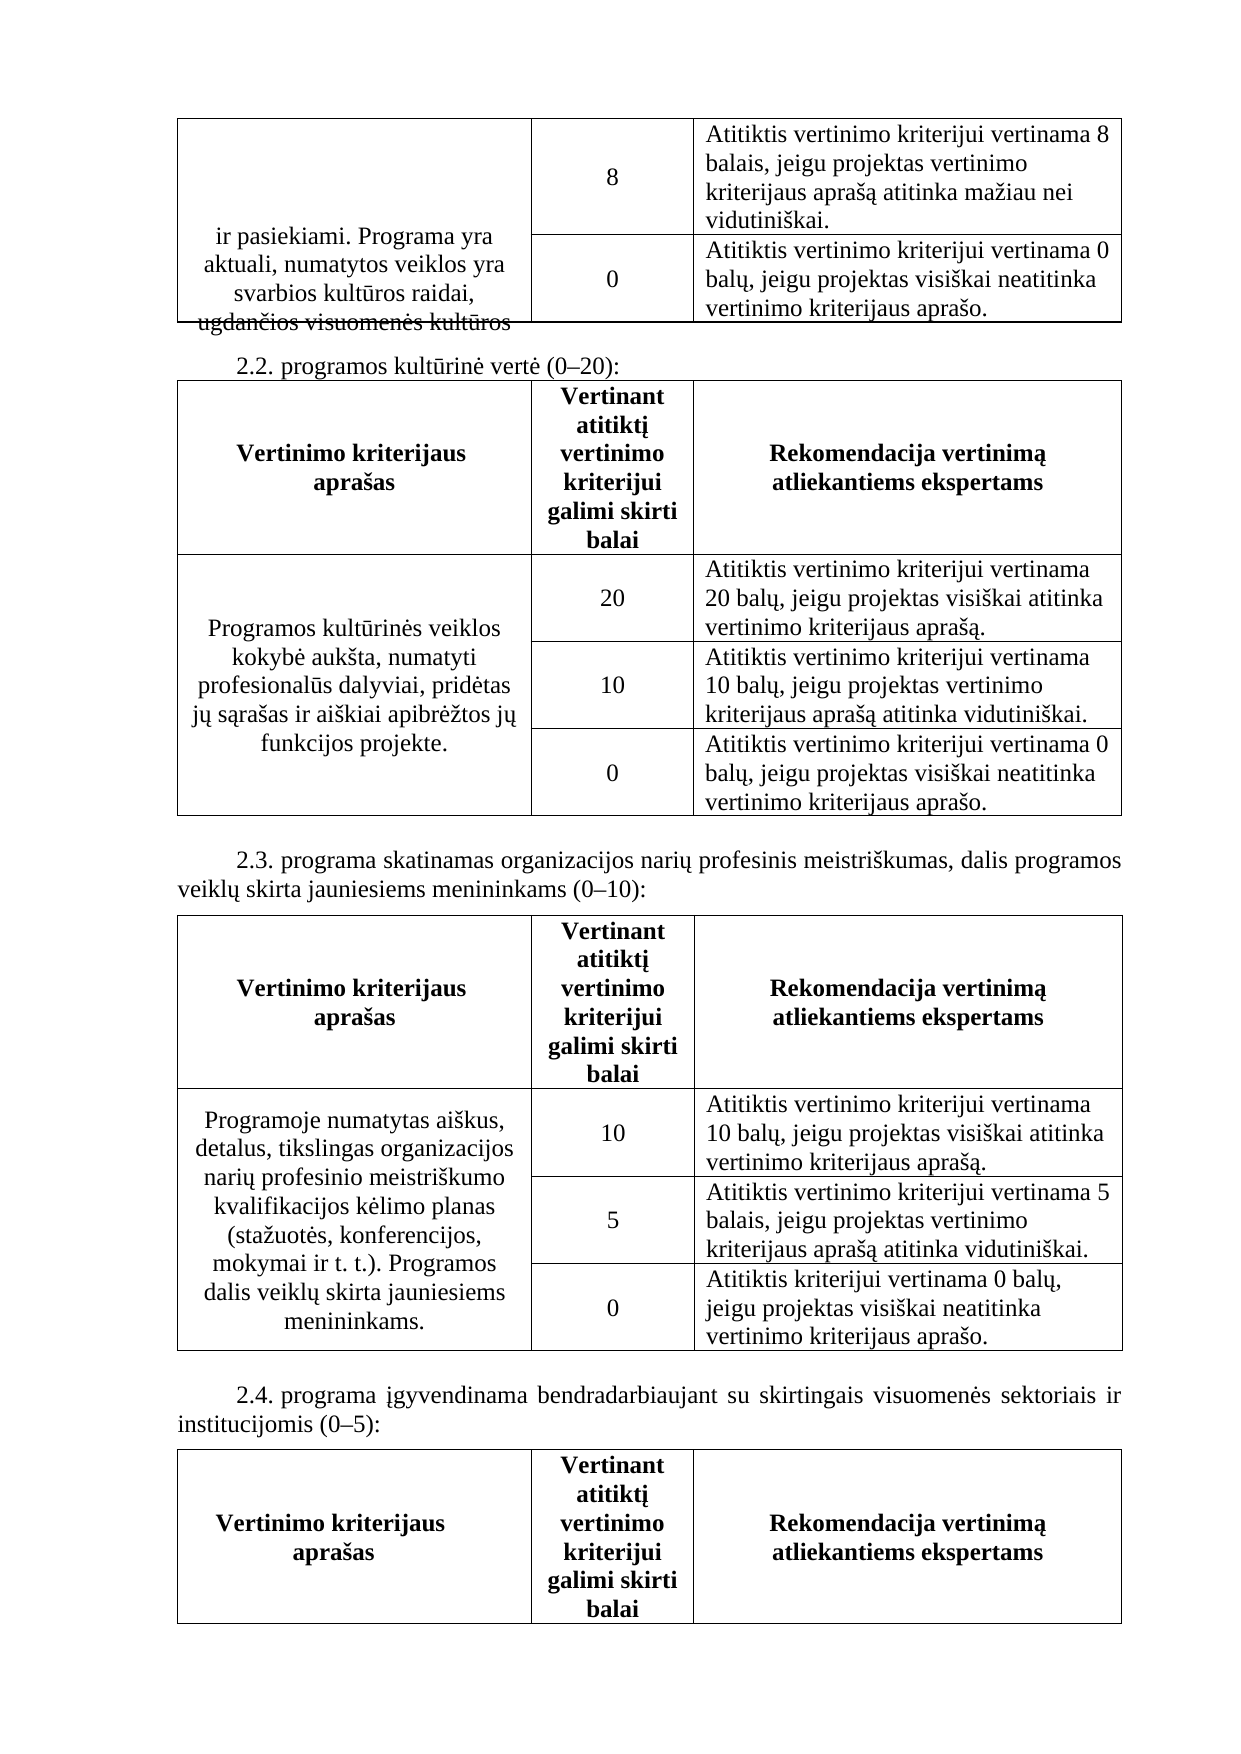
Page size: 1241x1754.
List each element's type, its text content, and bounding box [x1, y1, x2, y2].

table_cell Atitiktis vertinimo kriterijui vertinama 0 balų, jeigu projektas visiškai neatitinka vertinimo kriterijaus aprašo. [694, 235, 1121, 321]
table_cell 10 [532, 642, 693, 728]
table_cell 5 [532, 1177, 694, 1263]
table_cell Atitiktis vertinimo kriterijui vertinama 10 balų, jeigu projektas visiškai atitinka vertinimo kriterijaus aprašą. [695, 1089, 1122, 1176]
table_cell Atitiktis kriterijui vertinama 0 balų, jeigu projektas visiškai neatitinka vertinimo kriterijaus aprašo. [695, 1264, 1122, 1350]
table_header Vertinant atitiktį vertinimo kriterijui galimi skirti balai [532, 1450, 693, 1623]
table_header Vertinimo kriterijaus aprašas [178, 916, 531, 1088]
table_cell Programos kultūrinės veiklos kokybė aukšta, numatyti profesionalūs dalyviai, pridėtas jų sąrašas ir aiškiai apibrėžtos jų funkcijos projekte. [178, 555, 531, 815]
table_cell Atitiktis vertinimo kriterijui vertinama 5 balais, jeigu projektas vertinimo kriterijaus aprašą atitinka vidutiniškai. [695, 1177, 1122, 1263]
text 2.4. programa įgyvendinama bendradarbiaujant su skirtingais visuomenės sektoriais ir institucijomis (0–5): [177, 1380, 1122, 1437]
table_cell Atitiktis vertinimo kriterijui vertinama 10 balų, jeigu projektas vertinimo kriterijaus aprašą atitinka vidutiniškai. [694, 642, 1121, 728]
table_cell 10 [532, 1089, 694, 1176]
table_cell Programoje numatyta pagrįsta strateginė veikla, aiškūs programos tikslai ir uždaviniai, programoje apibrėžti siekiami rezultatai ir pagrindinės veiklos kryptys. Programos kultūrinė veikla kryptinga ir (ar) turi realias tęstinumo perspektyvas, planuojami rezultatai pristatyti aiškiai ir suprantamai, yra realūs ir pasiekiami. Programa yra aktuali, numatytos veiklos yra svarbios kultūros raidai, ugdančios visuomenės kultūros suvokimą. Programa suplanuota ne mažiau nei 2 metams. [178, 119, 531, 321]
table_cell 0 [532, 729, 693, 815]
table_header Vertinimo kriterijaus aprašas [178, 381, 531, 553]
table_header Vertinant atitiktį vertinimo kriterijui galimi skirti balai [532, 916, 694, 1088]
table_cell 20 [532, 555, 693, 641]
text 2.2. programos kultūrinė vertė (0–20): [177, 351, 1122, 380]
table_cell 0 [532, 235, 693, 321]
table_cell Atitiktis vertinimo kriterijui vertinama 20 balų, jeigu projektas visiškai atitinka vertinimo kriterijaus aprašą. [694, 555, 1121, 641]
table_cell 0 [532, 1264, 694, 1350]
table_cell Atitiktis vertinimo kriterijui vertinama 8 balais, jeigu projektas vertinimo kriterijaus aprašą atitinka mažiau nei vidutiniškai. [694, 119, 1121, 234]
table_cell 8 [532, 119, 693, 234]
table_header Vertinimo kriterijaus aprašas [178, 1450, 531, 1623]
text 2.3. programa skatinamas organizacijos narių profesinis meistriškumas, dalis programos veiklų skirta jauniesiems menininkams (0–10): [177, 845, 1122, 903]
table_cell Programoje numatytas aiškus, detalus, tikslingas organizacijos narių profesinio meistriškumo kvalifikacijos kėlimo planas (stažuotės, konferencijos, mokymai ir t. t.). Programos dalis veiklų skirta jauniesiems menininkams. [178, 1089, 531, 1350]
table_header Rekomendacija vertinimą atliekantiems ekspertams [694, 1450, 1121, 1623]
table_header Rekomendacija vertinimą atliekantiems ekspertams [694, 381, 1121, 553]
table_header Vertinant atitiktį vertinimo kriterijui galimi skirti balai [532, 381, 693, 553]
table_header Rekomendacija vertinimą atliekantiems ekspertams [695, 916, 1122, 1088]
table_cell Atitiktis vertinimo kriterijui vertinama 0 balų, jeigu projektas visiškai neatitinka vertinimo kriterijaus aprašo. [694, 729, 1121, 815]
